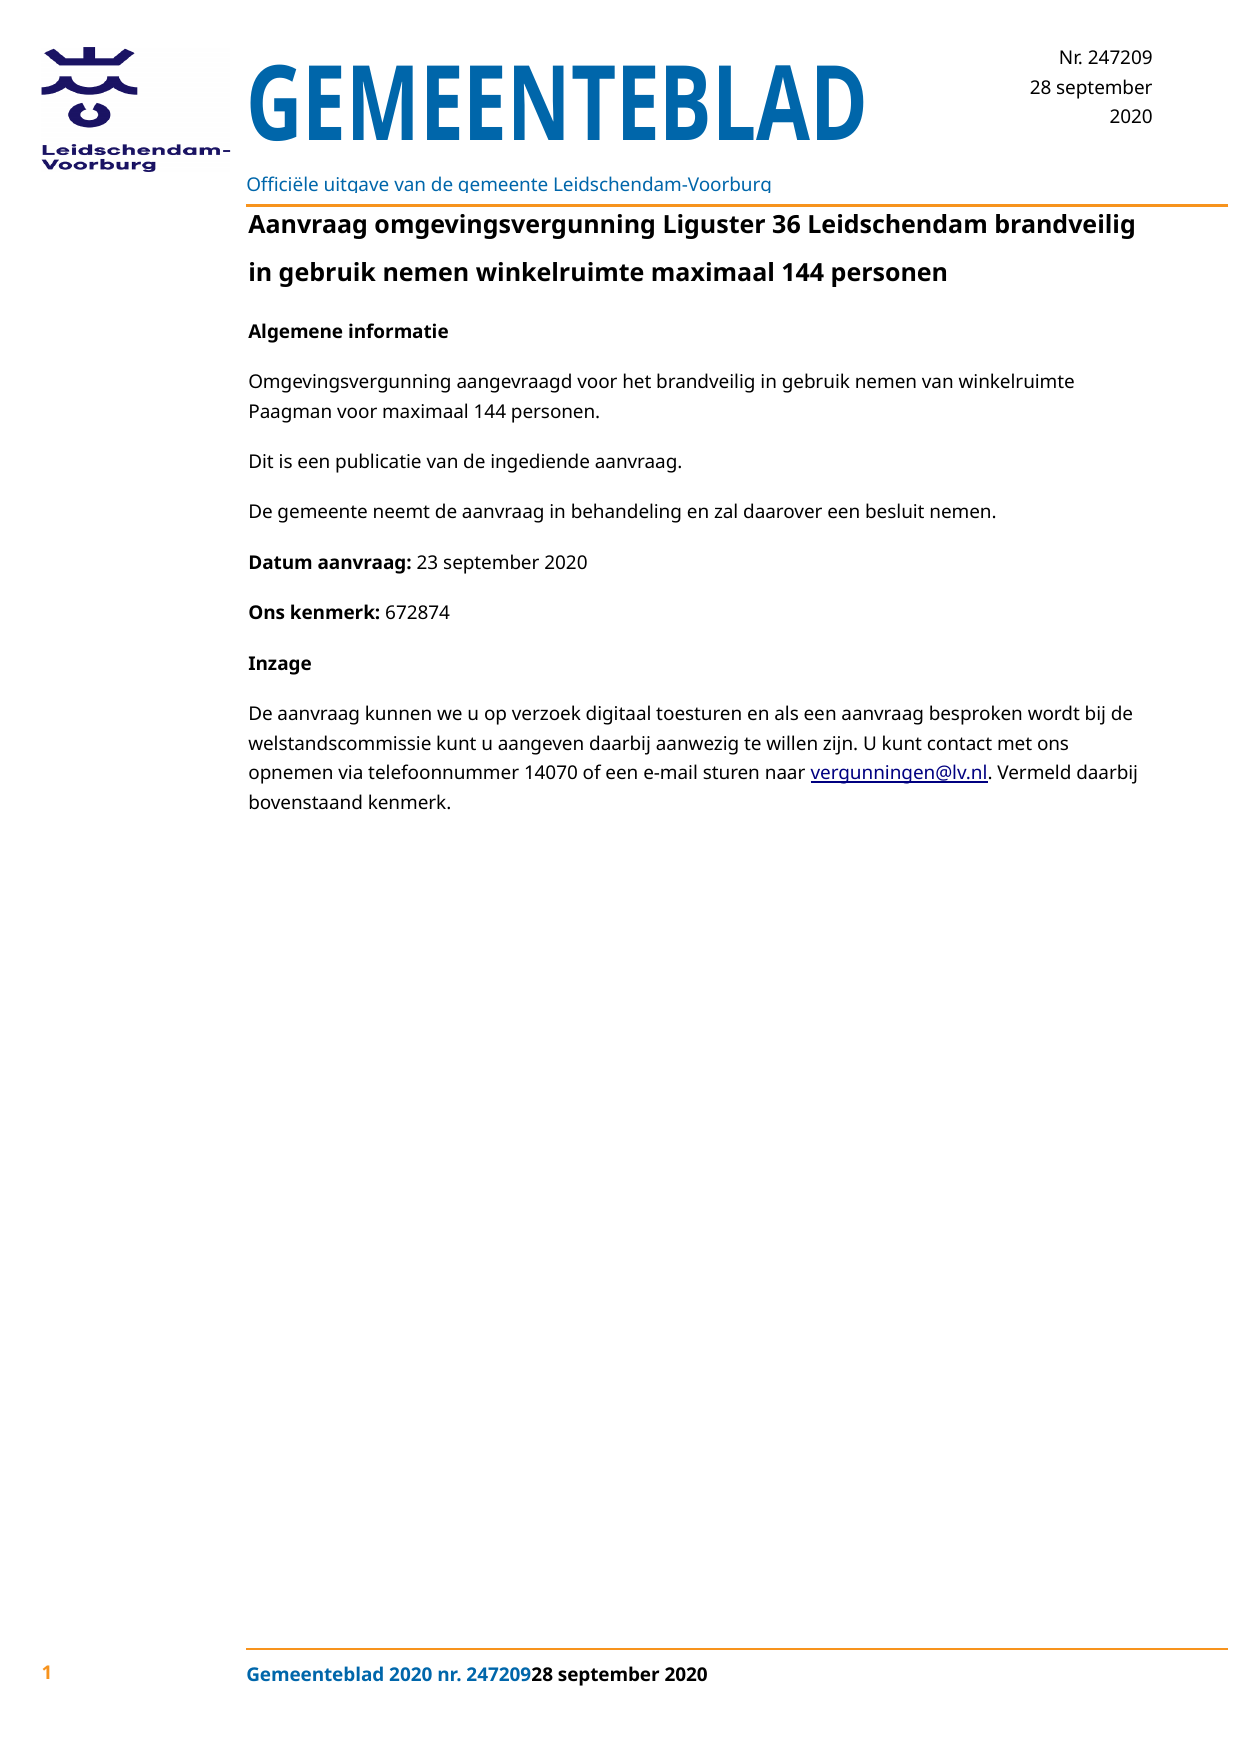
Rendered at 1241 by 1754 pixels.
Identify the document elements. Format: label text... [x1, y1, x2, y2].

text Algemene informatie [248, 318, 1152, 344]
text Dit is een publicatie van de ingediende aanvraag. [248, 448, 1152, 474]
text De aanvraag kunnen we u op verzoek digitaal toesturen en als een aanvraag besproken wordt bij de welstandscommissie kunt u aangeven daarbij aanwezig te willen zijn. U kunt contact met ons opnemen via telefoonnummer 14070 of een e-mail sturen naar vergunningen@lv.nl. Vermeld daarbij bovenstaand kenmerk. [248, 700, 1152, 815]
text De gemeente neemt de aanvraag in behandeling en zal daarover een besluit nemen. [248, 499, 1152, 524]
text Omgevingsvergunning aangevraagd voor het brandveilig in gebruik nemen van winkelruimte Paagman voor maximaal 144 personen. [248, 368, 1152, 424]
picture [41, 47, 231, 172]
text Aanvraag omgevingsvergunning Liguster 36 Leidschendam brandveilig in gebruik nemen winkelruimte maximaal 144 personen [248, 207, 1152, 288]
text Ons kenmerk: 672874 [248, 599, 1152, 625]
text Inzage [248, 650, 1152, 676]
text Datum aanvraag: 23 september 2020 [248, 549, 1152, 575]
